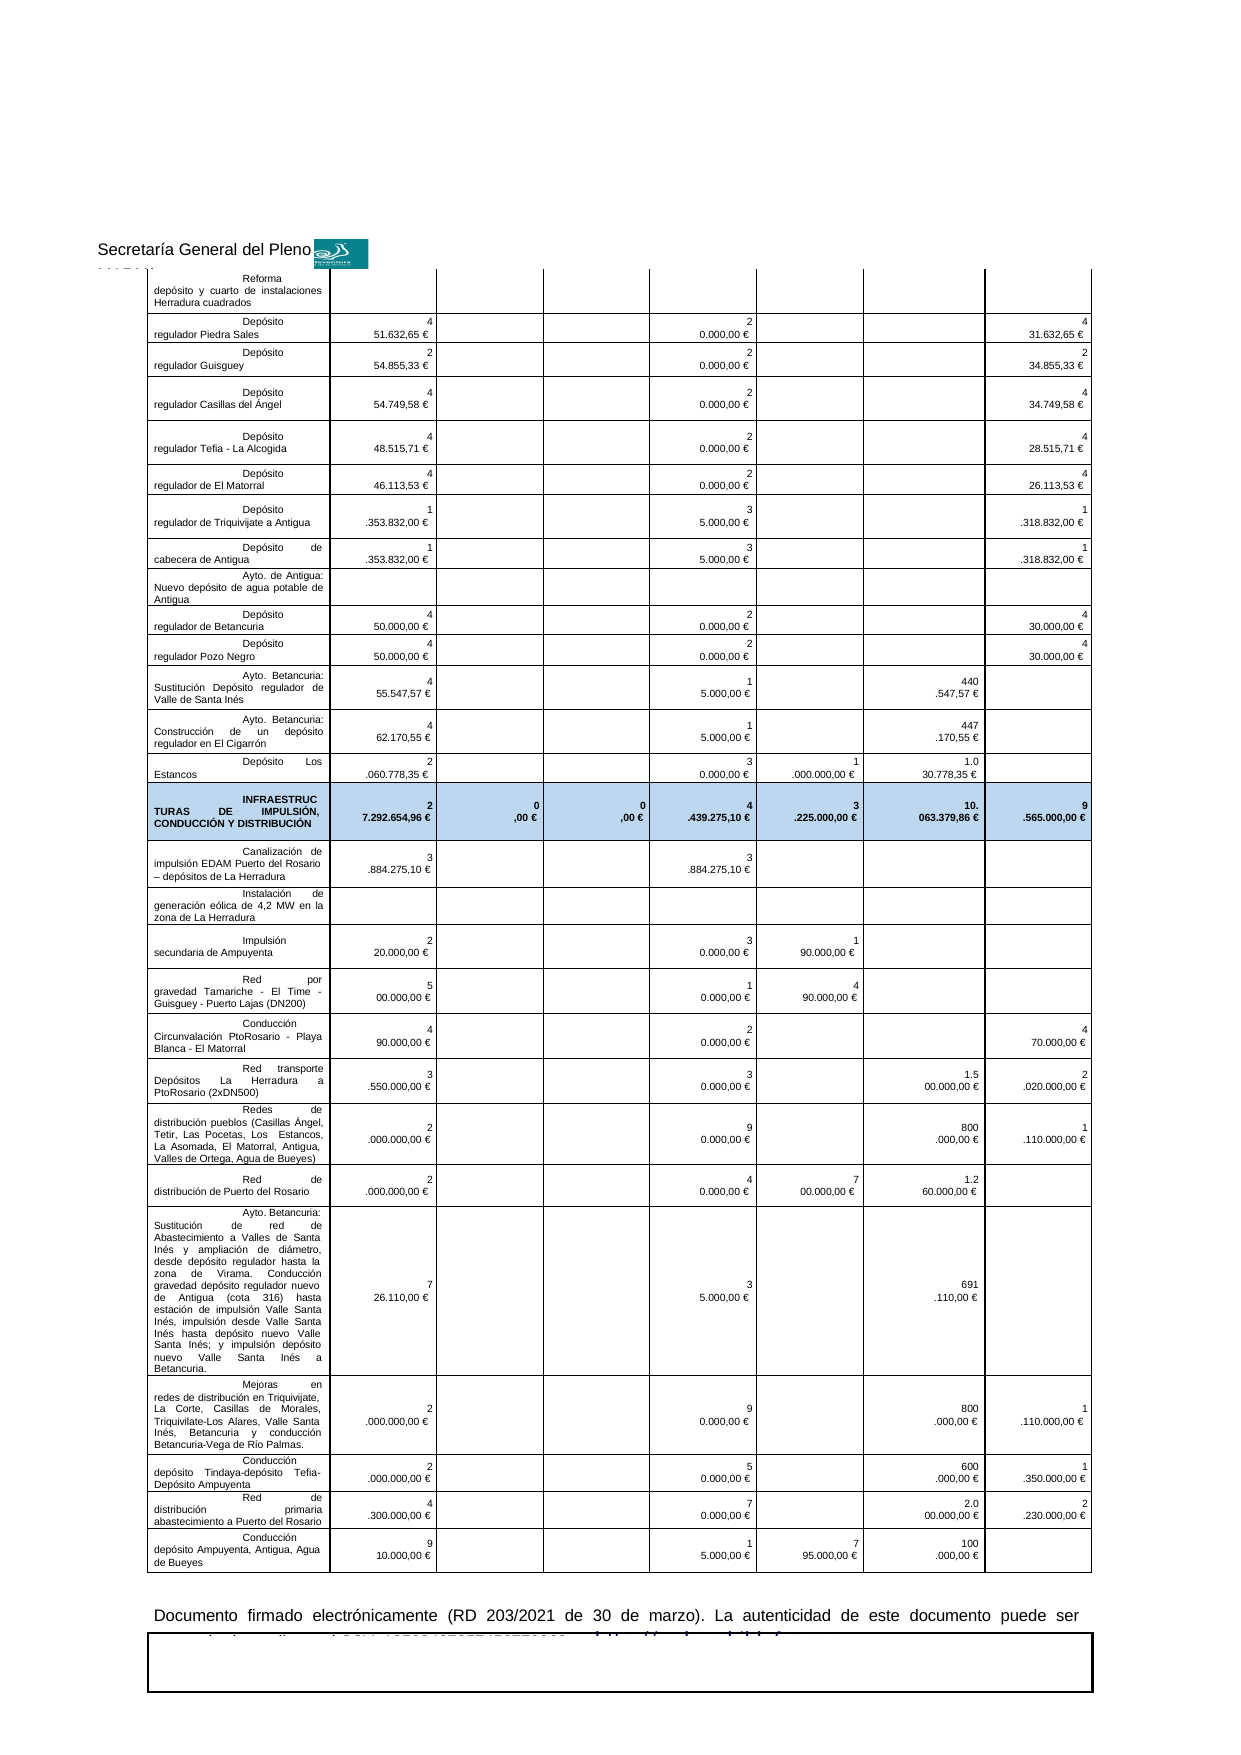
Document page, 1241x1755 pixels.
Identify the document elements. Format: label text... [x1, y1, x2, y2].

table_cell Betancuria. [148, 1363, 329, 1375]
table_cell .110,00 € [864, 1291, 984, 1375]
table_cell 48.515,71 € [331, 443, 436, 464]
table_cell 3 [650, 754, 756, 768]
table_cell .000,00 € [864, 1415, 984, 1453]
table_cell [986, 1529, 1091, 1572]
table_cell Sustitución de red de [148, 1219, 329, 1231]
table_cell zona de Virama. Conducción [148, 1267, 329, 1279]
table_cell 4 70.000,00 € [986, 1014, 1091, 1058]
table_cell [437, 666, 543, 709]
table_cell 00.000,00 € [757, 1185, 863, 1206]
table_cell [544, 377, 649, 420]
table_cell 90.000,00 € [757, 946, 863, 968]
table_cell 1 [986, 539, 1091, 553]
table_cell [864, 888, 984, 923]
table_cell regulador Pozo Negro [148, 650, 329, 665]
table_cell Ayto. Betancuria: [148, 1207, 329, 1219]
table_cell 4 90.000,00 € [757, 969, 863, 1013]
table_cell 4 [986, 606, 1091, 620]
table_cell [544, 925, 649, 968]
table_cell 5.000,00 € [650, 1291, 756, 1375]
table_cell Ayto. Betancuria: Construcción de un depósito regulador en El Cigarrón [148, 710, 329, 753]
table_cell [544, 1104, 649, 1164]
table_cell [757, 465, 863, 494]
table_cell 5 00.000,00 € [331, 969, 436, 1013]
table_cell [864, 421, 984, 464]
table_cell [757, 1014, 863, 1058]
table_cell 46.113,53 € [331, 480, 436, 494]
table_cell [864, 969, 984, 1013]
table_cell [757, 606, 863, 634]
table_cell 5.000,00 € [650, 553, 756, 568]
table_cell 28.515,71 € [986, 443, 1091, 464]
table_cell .000.000,00 € [331, 1185, 436, 1206]
table_cell Estancos [148, 768, 329, 782]
table_cell Inés, Betancuria y conducción [148, 1427, 329, 1439]
table_cell [864, 606, 984, 634]
table_cell 0.000,00 € [650, 620, 756, 634]
table_cell 800 .000,00 € [864, 1104, 984, 1164]
table_cell 1.2 [864, 1165, 984, 1185]
table_cell 4 [986, 635, 1091, 650]
table_cell 9 10.000,00 € [331, 1529, 436, 1572]
table_cell [437, 710, 543, 753]
table_cell 5.000,00 € [650, 516, 756, 537]
table_cell .318.832,00 € [986, 553, 1091, 568]
table_cell 5 0.000,00 € [650, 1455, 756, 1491]
table_cell [544, 1207, 649, 1375]
table_cell Depósito [148, 421, 329, 443]
table_cell [757, 666, 863, 709]
table_cell distribución pueblos (Casillas Ángel, Tetir, Las Pocetas, Los Estancos, La Asomada, El Matorral, Antigua, [148, 1116, 329, 1152]
table_cell secundaria de Ampuyenta [148, 946, 329, 968]
table_cell 0.000,00 € [650, 1415, 756, 1453]
table_cell [986, 1165, 1091, 1206]
table_cell 0.000,00 € [650, 768, 756, 782]
table_cell [331, 888, 436, 923]
table_cell 4 [331, 314, 436, 328]
table_cell [544, 1376, 649, 1453]
table_cell redes de distribución en Triquivijate, [148, 1391, 329, 1403]
table_cell [986, 710, 1091, 753]
table_cell 1 .350.000,00 € [986, 1455, 1091, 1491]
table_cell 0.000,00 € [650, 328, 756, 342]
table_cell 1.5 00.000,00 € [864, 1059, 984, 1103]
table_cell [437, 1529, 543, 1572]
table_cell [544, 314, 649, 342]
table_cell .353.832,00 € [331, 516, 436, 537]
table_cell 2 [650, 606, 756, 620]
table_cell [864, 925, 984, 968]
table_cell [757, 343, 863, 376]
table_cell 3 .225.000,00 € [757, 783, 863, 840]
table_cell 4 [331, 635, 436, 650]
table_cell [757, 314, 863, 342]
table_cell regulador Tefia - La Alcogida [148, 443, 329, 464]
table_cell [437, 1376, 543, 1453]
table_header [544, 269, 649, 313]
table_cell Red de distribución primaria abastecimiento a Puerto del Rosario [148, 1492, 329, 1527]
table_cell Depósito [148, 606, 329, 620]
table_cell 2 .230.000,00 € [986, 1492, 1091, 1527]
table_cell 9 .565.000,00 € [986, 783, 1091, 840]
table_cell 0.000,00 € [650, 399, 756, 420]
table_cell 0.000,00 € [650, 1185, 756, 1206]
table_cell Santa Inés; y impulsión depósito [148, 1339, 329, 1351]
table_cell [437, 606, 543, 634]
table_cell [757, 421, 863, 464]
table_cell 4 [986, 421, 1091, 443]
table_cell 4 [331, 606, 436, 620]
table_cell [864, 377, 984, 420]
table_cell 34.749,58 € [986, 399, 1091, 420]
table_cell [864, 841, 984, 887]
table_cell 4 55.547,57 € [331, 666, 436, 709]
table_cell [757, 539, 863, 568]
table_cell .060.778,35 € [331, 768, 436, 782]
table_cell 2 [650, 421, 756, 443]
table_cell [650, 888, 756, 923]
table_cell 1 5.000,00 € [650, 666, 756, 709]
table_cell regulador de El Matorral [148, 480, 329, 494]
table_cell 447 .170,55 € [864, 710, 984, 753]
table_cell 4 62.170,55 € [331, 710, 436, 753]
table_cell [864, 465, 984, 494]
table_cell 4 [986, 377, 1091, 398]
table_cell 2 [650, 465, 756, 479]
table_cell Depósito Los [148, 754, 329, 768]
table_cell Depósito [148, 343, 329, 359]
table_cell .353.832,00 € [331, 553, 436, 568]
table_cell [544, 969, 649, 1013]
table_cell 4 [986, 465, 1091, 479]
table_cell Inés, impulsión desde Valle Santa [148, 1315, 329, 1327]
table_cell [437, 1455, 543, 1491]
table_cell regulador de Triquivijate a Antigua [148, 516, 329, 537]
table_cell regulador Casillas del Ángel [148, 399, 329, 420]
table_cell [544, 495, 649, 537]
table_cell [986, 888, 1091, 923]
table_cell [544, 1492, 649, 1527]
table_cell distribución de Puerto del Rosario [148, 1185, 329, 1206]
table_cell [864, 539, 984, 568]
table_cell de Antigua (cota 316) hasta [148, 1291, 329, 1303]
table_cell nuevo Valle Santa Inés a [148, 1351, 329, 1363]
table_cell 3 .550.000,00 € [331, 1059, 436, 1103]
table_header Reforma depósito y cuarto de instalaciones Herradura cuadrados [148, 269, 329, 313]
table_cell 2 [331, 1376, 436, 1415]
table_cell [864, 314, 984, 342]
table_cell Depósito [148, 314, 329, 328]
table_cell [437, 1014, 543, 1058]
table_cell 691 [864, 1207, 984, 1291]
table_cell [544, 1165, 649, 1206]
table_cell [544, 606, 649, 634]
table_cell [757, 710, 863, 753]
table_cell 0 ,00 € [544, 783, 649, 840]
table_cell 31.632,65 € [986, 328, 1091, 342]
table_cell 1 5.000,00 € [650, 710, 756, 753]
table_cell 3 [650, 925, 756, 946]
table_cell 1 [757, 925, 863, 946]
table_cell 2 [650, 314, 756, 328]
table_cell [437, 314, 543, 342]
table_cell 3 [650, 495, 756, 516]
table_cell [757, 1376, 863, 1453]
table_cell 2 [650, 635, 756, 650]
table_cell 1 [331, 495, 436, 516]
table_cell [437, 1059, 543, 1103]
table_cell [757, 377, 863, 420]
table_cell [757, 841, 863, 887]
table_cell Depósito de [148, 539, 329, 553]
table_cell 1 5.000,00 € [650, 1529, 756, 1572]
table_cell Red transporte Depósitos La Herradura a PtoRosario (2xDN500) [148, 1059, 329, 1103]
table_cell .110.000,00 € [986, 1415, 1091, 1453]
table_cell 0.000,00 € [650, 359, 756, 376]
table_cell 440 .547,57 € [864, 666, 984, 709]
table_cell cabecera de Antigua [148, 553, 329, 568]
table_cell 4 .439.275,10 € [650, 783, 756, 840]
table_cell [544, 635, 649, 665]
table_cell 51.632,65 € [331, 328, 436, 342]
table_cell 4 90.000,00 € [331, 1014, 436, 1058]
table_header [650, 269, 756, 313]
table_cell 4 [986, 314, 1091, 328]
table_cell 0.000,00 € [650, 946, 756, 968]
table_cell [544, 1529, 649, 1572]
table_cell 1 [986, 1376, 1091, 1415]
table_cell [864, 1014, 984, 1058]
table_cell 0 ,00 € [437, 783, 543, 840]
table_cell [437, 495, 543, 537]
table_cell 30.000,00 € [986, 650, 1091, 665]
table_cell [544, 754, 649, 782]
table_cell [757, 1207, 863, 1375]
table_cell [757, 635, 863, 665]
table_cell 2 [650, 377, 756, 398]
picture [314, 239, 369, 269]
table_cell 1.0 [864, 754, 984, 768]
table_header [864, 269, 984, 313]
table_cell [986, 754, 1091, 782]
table_cell Betancuria-Vega de Río Palmas. [148, 1439, 329, 1453]
table_cell [437, 377, 543, 420]
table_cell [986, 925, 1091, 968]
table_header [986, 269, 1091, 313]
table_cell [757, 1104, 863, 1164]
table_cell [544, 1455, 649, 1491]
table_cell Valles de Ortega, Agua de Bueyes) [148, 1152, 329, 1164]
table_cell 4 [331, 465, 436, 479]
table_cell Depósito [148, 465, 329, 479]
table_cell INFRAESTRUC TURAS DE IMPULSIÓN, CONDUCCIÓN Y DISTRIBUCIÓN [148, 783, 329, 840]
table_cell [437, 841, 543, 887]
table_cell 1 [986, 495, 1091, 516]
table_cell 26.110,00 € [331, 1291, 436, 1375]
table_cell 4 [331, 377, 436, 398]
table_cell [544, 465, 649, 494]
table_cell regulador Guisguey [148, 359, 329, 376]
table_cell desde depósito regulador hasta la [148, 1255, 329, 1267]
table_cell .000.000,00 € [331, 1415, 436, 1453]
table_cell 4 .300.000,00 € [331, 1492, 436, 1527]
table_cell [437, 888, 543, 923]
table_cell [437, 1492, 543, 1527]
table_cell 2.0 00.000,00 € [864, 1492, 984, 1527]
table_cell [437, 1207, 543, 1375]
table_cell [544, 421, 649, 464]
table_cell [437, 343, 543, 376]
table_cell [437, 569, 543, 605]
table_cell 600 .000,00 € [864, 1455, 984, 1491]
table_cell .000.000,00 € [757, 768, 863, 782]
table_cell gravedad depósito regulador nuevo [148, 1279, 329, 1291]
table_cell Inés hasta depósito nuevo Valle [148, 1327, 329, 1339]
table_cell 9 0.000,00 € [650, 1104, 756, 1164]
table_cell [437, 754, 543, 782]
table_cell regulador Piedra Sales [148, 328, 329, 342]
table_cell [437, 1104, 543, 1164]
table_cell 54.749,58 € [331, 399, 436, 420]
table_cell [757, 1455, 863, 1491]
table_cell 7 [757, 1165, 863, 1185]
table_cell [757, 888, 863, 923]
table_cell 1 [331, 539, 436, 553]
table_cell Red de [148, 1165, 329, 1185]
table_cell 9 [650, 1376, 756, 1415]
table_cell [757, 495, 863, 537]
table_cell 2 [650, 343, 756, 359]
table_cell 0.000,00 € [650, 443, 756, 464]
table_cell 2 .020.000,00 € [986, 1059, 1091, 1103]
table_cell [544, 539, 649, 568]
table_cell 2 [331, 1165, 436, 1185]
table_cell Abastecimiento a Valles de Santa [148, 1231, 329, 1243]
table_cell [544, 1014, 649, 1058]
table_cell [437, 465, 543, 494]
table_cell 2 .000.000,00 € [331, 1455, 436, 1491]
table_cell 2 0.000,00 € [650, 1014, 756, 1058]
table_cell [437, 969, 543, 1013]
table_cell 4 [331, 421, 436, 443]
table_cell 2 [331, 925, 436, 946]
table_cell Red por gravedad Tamariche - El Time - Guisguey - Puerto Lajas (DN200) [148, 969, 329, 1013]
table_cell estación de impulsión Valle Santa [148, 1303, 329, 1315]
table_cell [864, 343, 984, 376]
table_cell [544, 569, 649, 605]
table_cell [544, 666, 649, 709]
table_cell 3 [650, 539, 756, 553]
table_cell [864, 635, 984, 665]
table_cell Triquivilate-Los Alares, Valle Santa [148, 1415, 329, 1427]
table_header [437, 269, 543, 313]
table_cell [757, 569, 863, 605]
table_cell Instalación de generación eólica de 4,2 MW en la zona de La Herradura [148, 888, 329, 923]
table_cell Redes de [148, 1104, 329, 1116]
table_cell 3 .884.275,10 € [650, 841, 756, 887]
table_cell 3 0.000,00 € [650, 1059, 756, 1103]
table_cell [864, 569, 984, 605]
table_cell 2 7.292.654,96 € [331, 783, 436, 840]
table_cell [544, 841, 649, 887]
table_cell 50.000,00 € [331, 620, 436, 634]
table_cell 1 0.000,00 € [650, 969, 756, 1013]
table_cell 7 95.000,00 € [757, 1529, 863, 1572]
table_cell 0.000,00 € [650, 480, 756, 494]
table_cell regulador de Betancuria [148, 620, 329, 634]
table_cell 1 .110.000,00 € [986, 1104, 1091, 1164]
table_cell [544, 343, 649, 376]
table_header [757, 269, 863, 313]
table_cell 3 .884.275,10 € [331, 841, 436, 887]
table_cell Ayto. Betancuria: Sustitución Depósito regulador de Valle de Santa Inés [148, 666, 329, 709]
table_cell [544, 1059, 649, 1103]
table_cell 7 [331, 1207, 436, 1291]
table_cell 2 [986, 343, 1091, 359]
table_cell [986, 1207, 1091, 1375]
table_cell Impulsión [148, 925, 329, 946]
table_cell 4 [650, 1165, 756, 1185]
table_cell 10. 063.379,86 € [864, 783, 984, 840]
table_cell 60.000,00 € [864, 1185, 984, 1206]
table_cell [650, 569, 756, 605]
table_cell 1 [757, 754, 863, 768]
table_cell Depósito [148, 377, 329, 398]
table_cell 30.778,35 € [864, 768, 984, 782]
table_cell [986, 569, 1091, 605]
table_cell Conducción depósito Tindaya-depósito Tefia- Depósito Ampuyenta [148, 1455, 329, 1491]
table_cell [437, 925, 543, 968]
table_cell Depósito [148, 495, 329, 516]
table_cell 800 [864, 1376, 984, 1415]
table_cell [437, 421, 543, 464]
table_cell [986, 666, 1091, 709]
table_cell 100 .000,00 € [864, 1529, 984, 1572]
table_cell [544, 888, 649, 923]
table_cell Mejoras en [148, 1376, 329, 1391]
table_cell [986, 841, 1091, 887]
table_cell [864, 495, 984, 537]
table_cell 7 0.000,00 € [650, 1492, 756, 1527]
table_cell Canalización de impulsión EDAM Puerto del Rosario – depósitos de La Herradura [148, 841, 329, 887]
table_cell [331, 569, 436, 605]
table_cell Conducción depósito Ampuyenta, Antigua, Agua de Bueyes [148, 1529, 329, 1572]
table_cell [437, 1165, 543, 1206]
table_cell 3 [650, 1207, 756, 1291]
table_cell [437, 635, 543, 665]
table_cell 34.855,33 € [986, 359, 1091, 376]
table_cell [986, 969, 1091, 1013]
table_cell 54.855,33 € [331, 359, 436, 376]
table_cell 30.000,00 € [986, 620, 1091, 634]
table_cell Ayto. de Antigua: Nuevo depósito de agua potable de Antigua [148, 569, 329, 605]
table_cell Depósito [148, 635, 329, 650]
table_cell [757, 1059, 863, 1103]
table_cell .318.832,00 € [986, 516, 1091, 537]
table_cell 2 [331, 754, 436, 768]
table_cell Conducción Circunvalación PtoRosario - Playa Blanca - El Matorral [148, 1014, 329, 1058]
table_cell 50.000,00 € [331, 650, 436, 665]
table_cell 26.113,53 € [986, 480, 1091, 494]
table_cell Inés y ampliación de diámetro, [148, 1243, 329, 1255]
table_cell [437, 539, 543, 568]
table_cell 2 .000.000,00 € [331, 1104, 436, 1164]
table_cell [544, 710, 649, 753]
table_cell 2 [331, 343, 436, 359]
table_cell 20.000,00 € [331, 946, 436, 968]
table_cell La Corte, Casillas de Morales, [148, 1403, 329, 1415]
table_cell [757, 1492, 863, 1527]
table_cell 0.000,00 € [650, 650, 756, 665]
table_header [331, 269, 436, 313]
